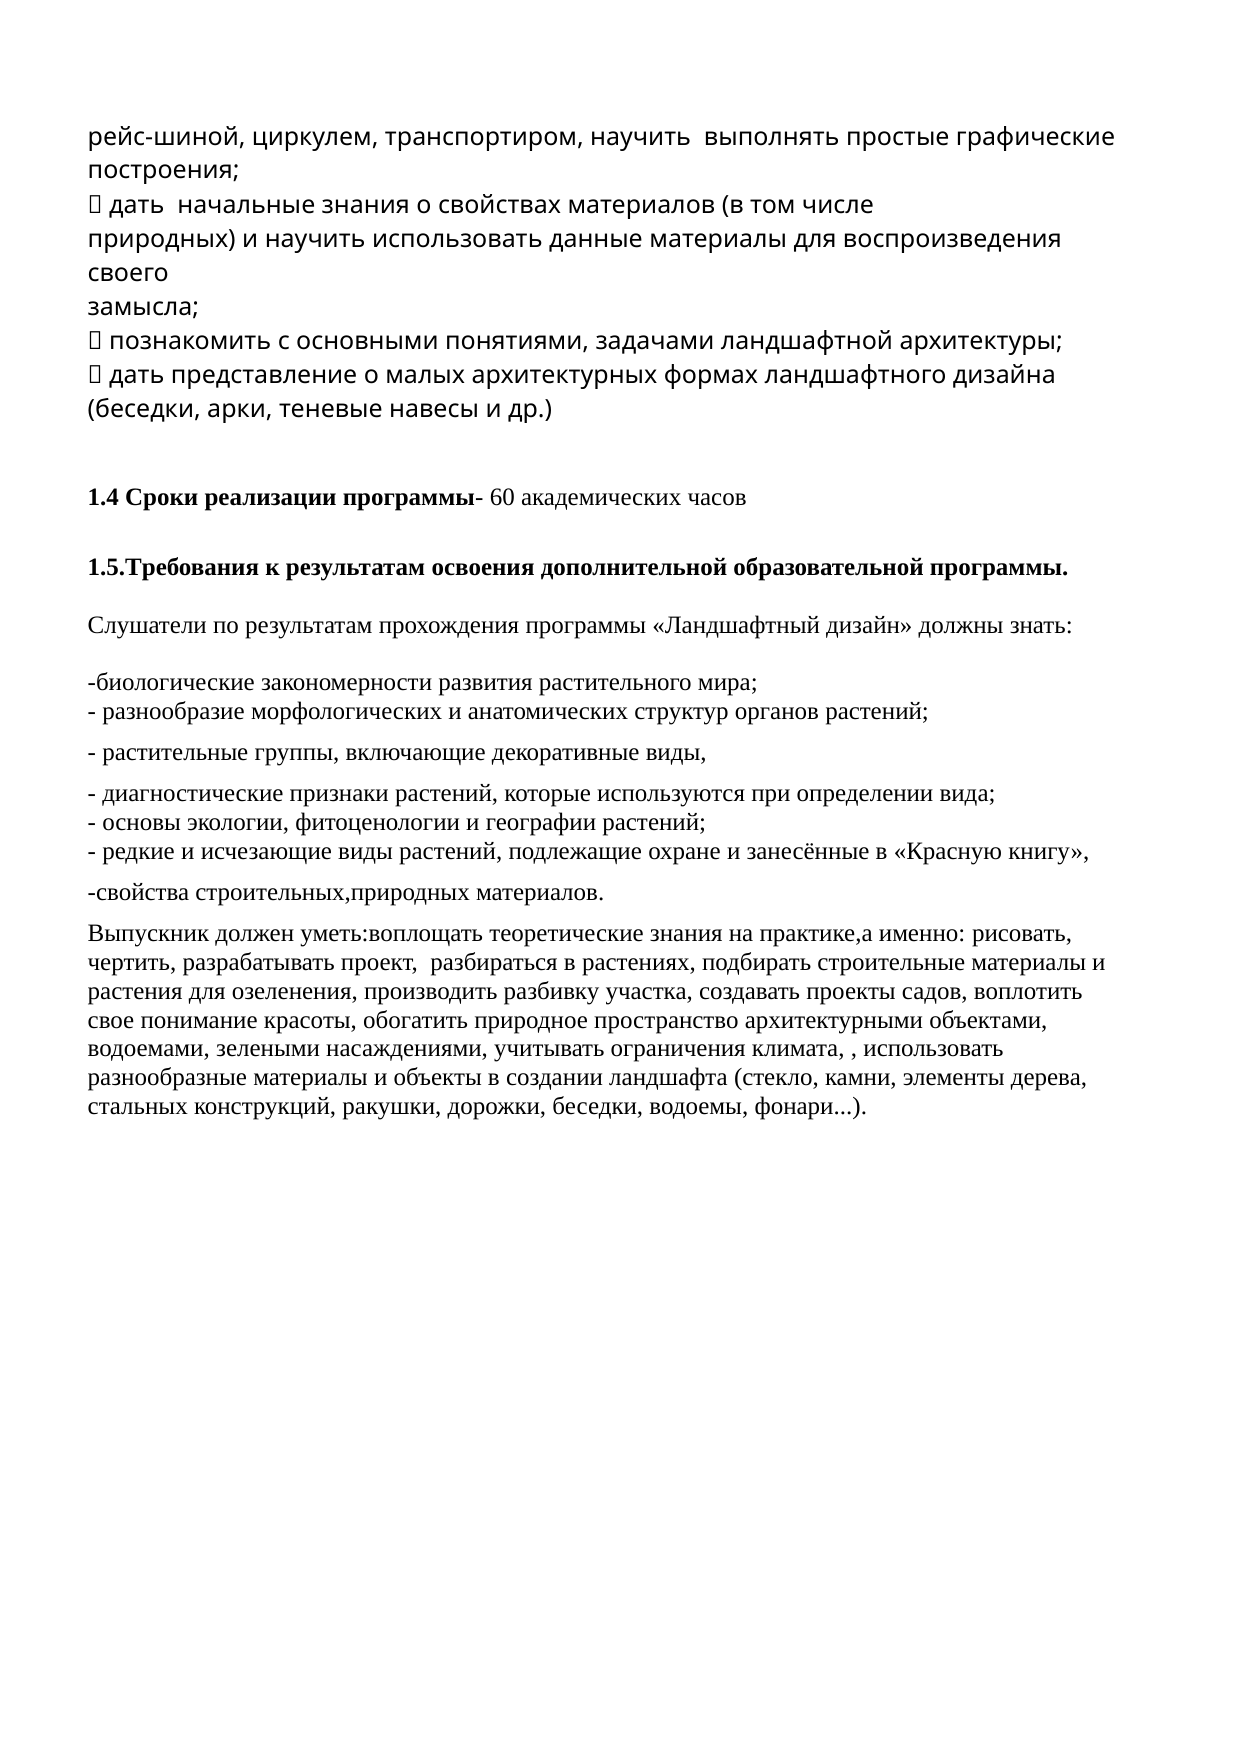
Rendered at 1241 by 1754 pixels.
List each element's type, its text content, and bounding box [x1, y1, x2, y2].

text - диагностические признаки растений, которые используются при определении вида; - основы экологии, фитоценологии и географии растений; - редкие и исчезающие виды растений, подлежащие охране и занесённые в «Красную книгу», [87, 778, 1122, 865]
text -биологические закономерности развития растительного мира; - разнообразие морфологических и анатомических структур органов растений; [87, 667, 1122, 725]
text 1.5.Требования к результатам освоения дополнительной образовательной программы. [87, 552, 1122, 581]
text Выпускник должен уметь:воплощать теоретические знания на практике,а именно: рисовать, чертить, разрабатывать проект, разбираться в растениях, подбирать строительные материалы и растения для озеленения, производить разбивку участка, создавать проекты садов, воплотить свое понимание красоты, обогатить природное пространство архитектурными объектами, водоемами, зелеными насаждениями, учитывать ограничения климата, , использовать разнообразные материалы и объекты в создании ландшафта (стекло, камни, элементы дерева, стальных конструкций, ракушки, дорожки, беседки, водоемы, фонари...). [87, 918, 1122, 1120]
text  познакомить с основными понятиями, задачами ландшафтной архитектуры; [87, 322, 1122, 357]
text замысла; [87, 288, 1122, 322]
text  дать представление о малых архитектурных формах ландшафтного дизайна [87, 357, 1122, 391]
text 1.4 Сроки реализации программы- 60 академических часов [87, 482, 1122, 511]
text построения; [87, 152, 1122, 186]
text -свойства строительных,природных материалов. [87, 877, 1122, 906]
text рейс-шиной, циркулем, транспортиром, научить выполнять простые графические [87, 118, 1122, 152]
text Слушатели по результатам прохождения программы «Ландшафтный дизайн» должны знать: [87, 610, 1122, 638]
text  дать начальные знания о свойствах материалов (в том числе [87, 186, 1122, 220]
text - растительные группы, включающие декоративные виды, [87, 737, 1122, 766]
text (беседки, арки, теневые навесы и др.) [87, 391, 1122, 425]
text природных) и научить использовать данные материалы для воспроизведения своего [87, 220, 1122, 288]
